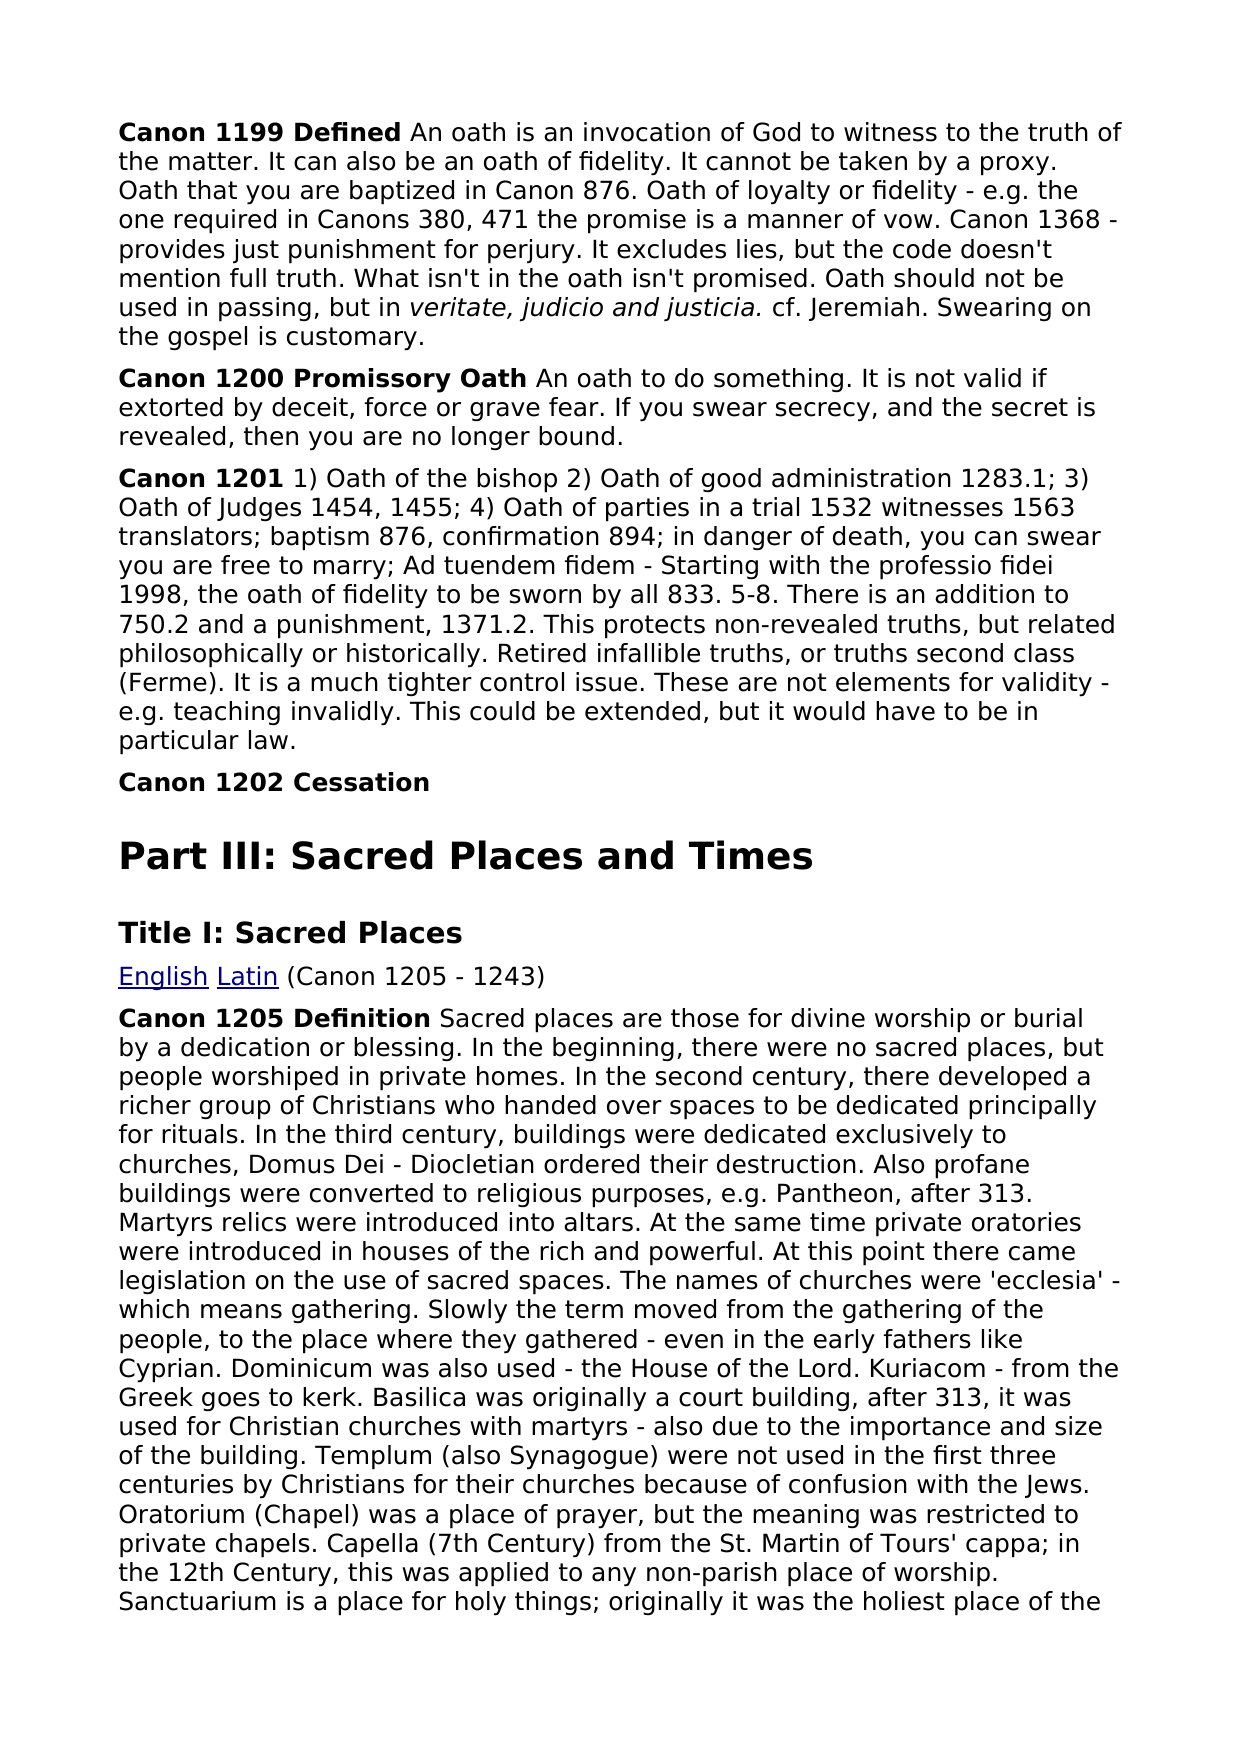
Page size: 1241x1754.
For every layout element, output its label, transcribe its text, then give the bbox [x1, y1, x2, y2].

subtitle Part III: Sacred Places and Times [118, 835, 1122, 878]
subtitle Title I: Sacred Places [118, 916, 1122, 950]
text Canon 1201 1) Oath of the bishop 2) Oath of good administration 1283.1; 3) Oath of Judges 1454, 1455; 4) Oath of parties in a trial 1532 witnesses 1563 translators; baptism 876, confirmation 894; in danger of death, you can swear you are free to marry; Ad tuendem fidem - Starting with the professio fidei 1998, the oath of fidelity to be sworn by all 833. 5-8. There is an addition to 750.2 and a punishment, 1371.2. This protects non-revealed truths, but related philosophically or historically. Retired infallible truths, or truths second class (Ferme). It is a much tighter control issue. These are not elements for validity - e.g. teaching invalidly. This could be extended, but it would have to be in particular law. [118, 464, 1122, 756]
text Canon 1200 Promissory Oath An oath to do something. It is not valid if extorted by deceit, force or grave fear. If you swear secrecy, and the secret is revealed, then you are no longer bound. [118, 364, 1122, 451]
text Canon 1202 Cessation [118, 768, 1122, 797]
text English Latin (Canon 1205 - 1243) [118, 962, 1122, 992]
text Canon 1205 Definition Sacred places are those for divine worship or burial by a dedication or blessing. In the beginning, there were no sacred places, but people worshiped in private homes. In the second century, there developed a richer group of Christians who handed over spaces to be dedicated principally for rituals. In the third century, buildings were dedicated exclusively to churches, Domus Dei - Diocletian ordered their destruction. Also profane buildings were converted to religious purposes, e.g. Pantheon, after 313. Martyrs relics were introduced into altars. At the same time private oratories were introduced in houses of the rich and powerful. At this point there came legislation on the use of sacred spaces. The names of churches were 'ecclesia' - which means gathering. Slowly the term moved from the gathering of the people, to the place where they gathered - even in the early fathers like Cyprian. Dominicum was also used - the House of the Lord. Kuriacom - from the Greek goes to kerk. Basilica was originally a court building, after 313, it was used for Christian churches with martyrs - also due to the importance and size of the building. Templum (also Synagogue) were not used in the first three centuries by Christians for their churches because of confusion with the Jews. Oratorium (Chapel) was a place of prayer, but the meaning was restricted to private chapels. Capella (7th Century) from the St. Martin of Tours' cappa; in the 12th Century, this was applied to any non-parish place of worship. Sanctuarium is a place for holy things; originally it was the holiest place of the [118, 1004, 1122, 1617]
text Canon 1199 Defined An oath is an invocation of God to witness to the truth of the matter. It can also be an oath of fidelity. It cannot be taken by a proxy. Oath that you are baptized in Canon 876. Oath of loyalty or fidelity - e.g. the one required in Canons 380, 471 the promise is a manner of vow. Canon 1368 - provides just punishment for perjury. It excludes lies, but the code doesn't mention full truth. What isn't in the oath isn't promised. Oath should not be used in passing, but in veritate, judicio and justicia. cf. Jeremiah. Swearing on the gospel is customary. [118, 118, 1122, 351]
